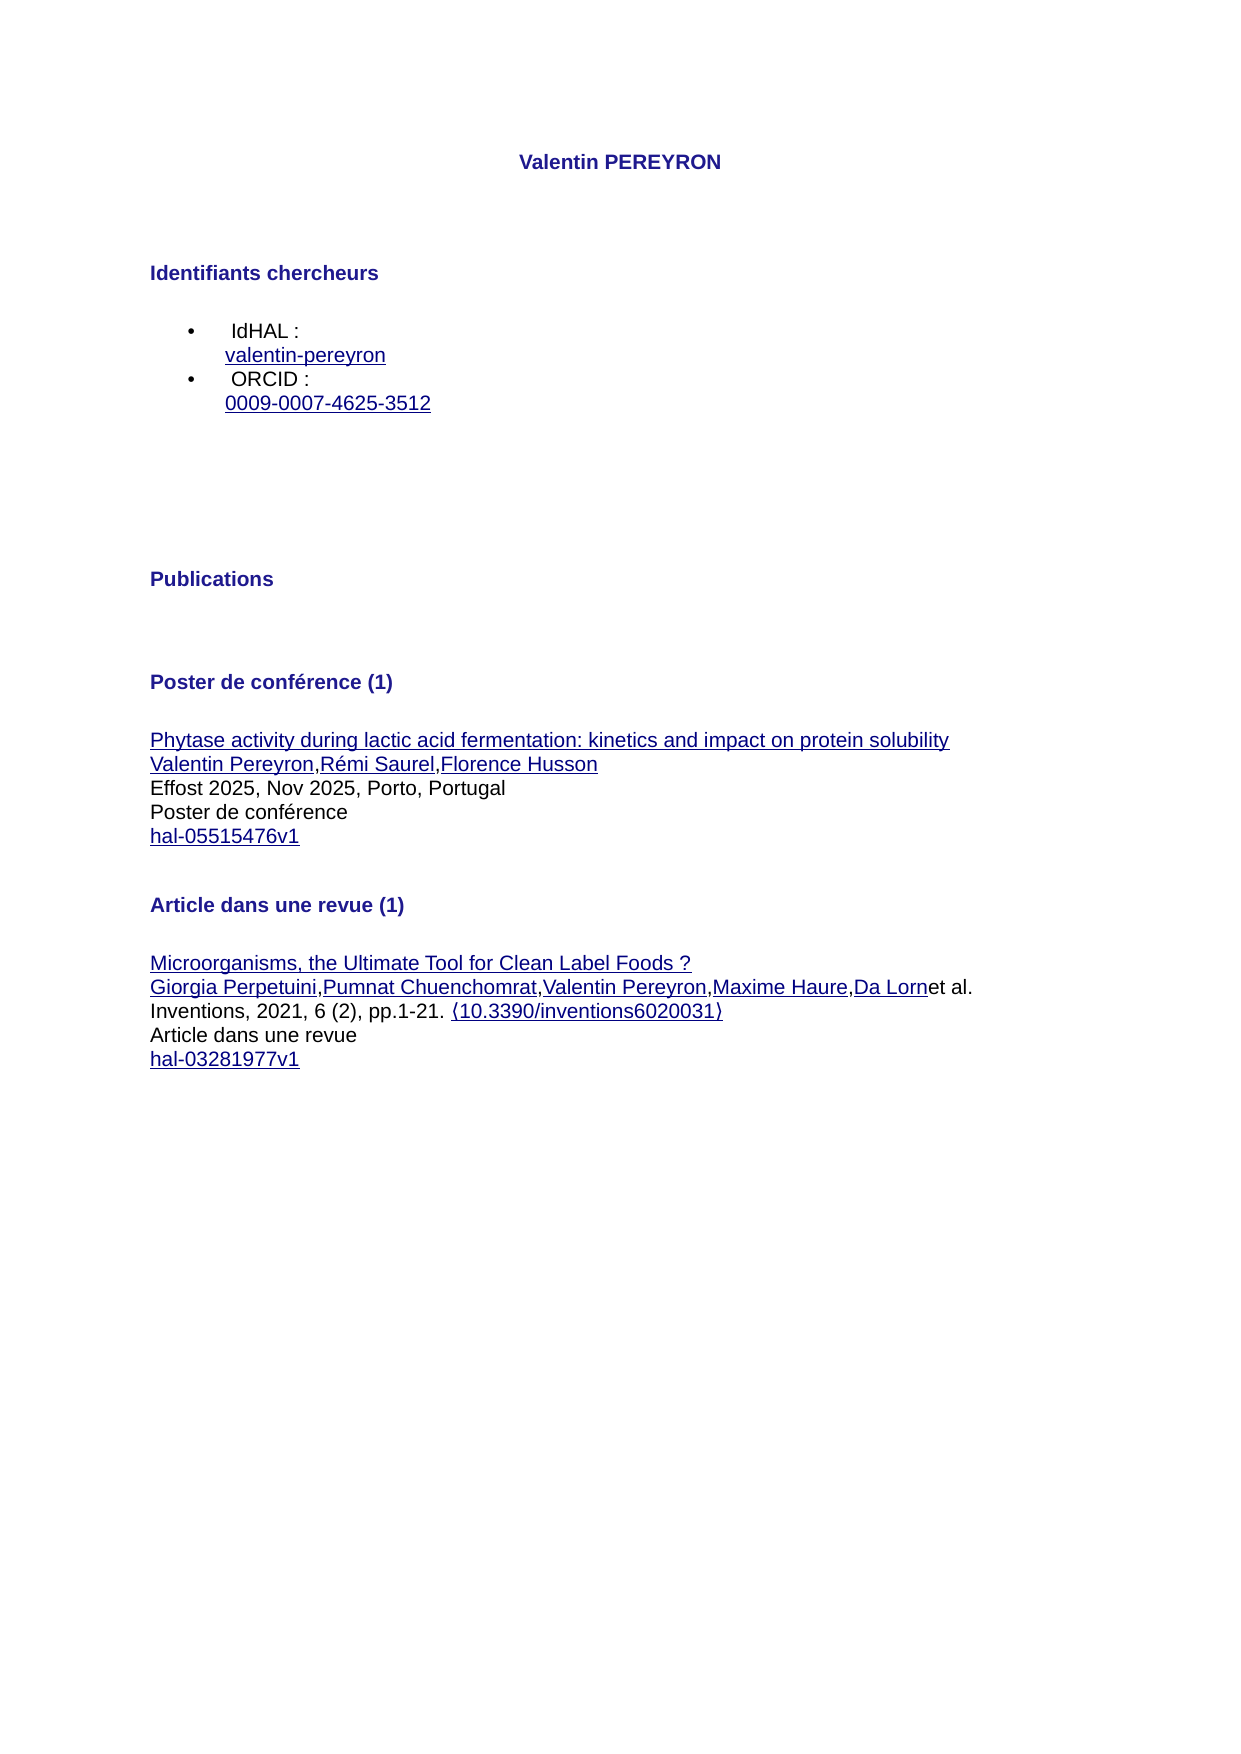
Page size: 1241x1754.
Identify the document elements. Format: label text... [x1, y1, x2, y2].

subtitle Identifiants chercheurs [150, 260, 1090, 284]
list 0009-0007-4625-3512 [187, 391, 1090, 414]
subtitle Article dans une revue (1) [150, 893, 1090, 917]
table_header Microorganisms, the Ultimate Tool for Clean Label Foods ? Giorgia Perpetuini,Pumnat Chuenchomrat,Valentin Pereyron,Maxime Haure,Da Lornet al. Inventions, 2021, 6 (2), pp.1-21. ⟨10.3390/inventions6020031⟩ Article dans une revue hal-03281977v1 [150, 951, 1090, 1071]
subtitle Poster de conférence (1) [150, 670, 1090, 694]
subtitle Publications [150, 567, 1090, 591]
subtitle Valentin PEREYRON [150, 150, 1090, 174]
table_header Phytase activity during lactic acid fermentation: kinetics and impact on protein solubility Valentin Pereyron,Rémi Saurel,Florence Husson Effost 2025, Nov 2025, Porto, Portugal Poster de conférence hal-05515476v1 [150, 728, 1090, 848]
list IdHAL : [187, 319, 1090, 343]
list valentin-pereyron [187, 343, 1090, 367]
list ORCID : [187, 367, 1090, 391]
